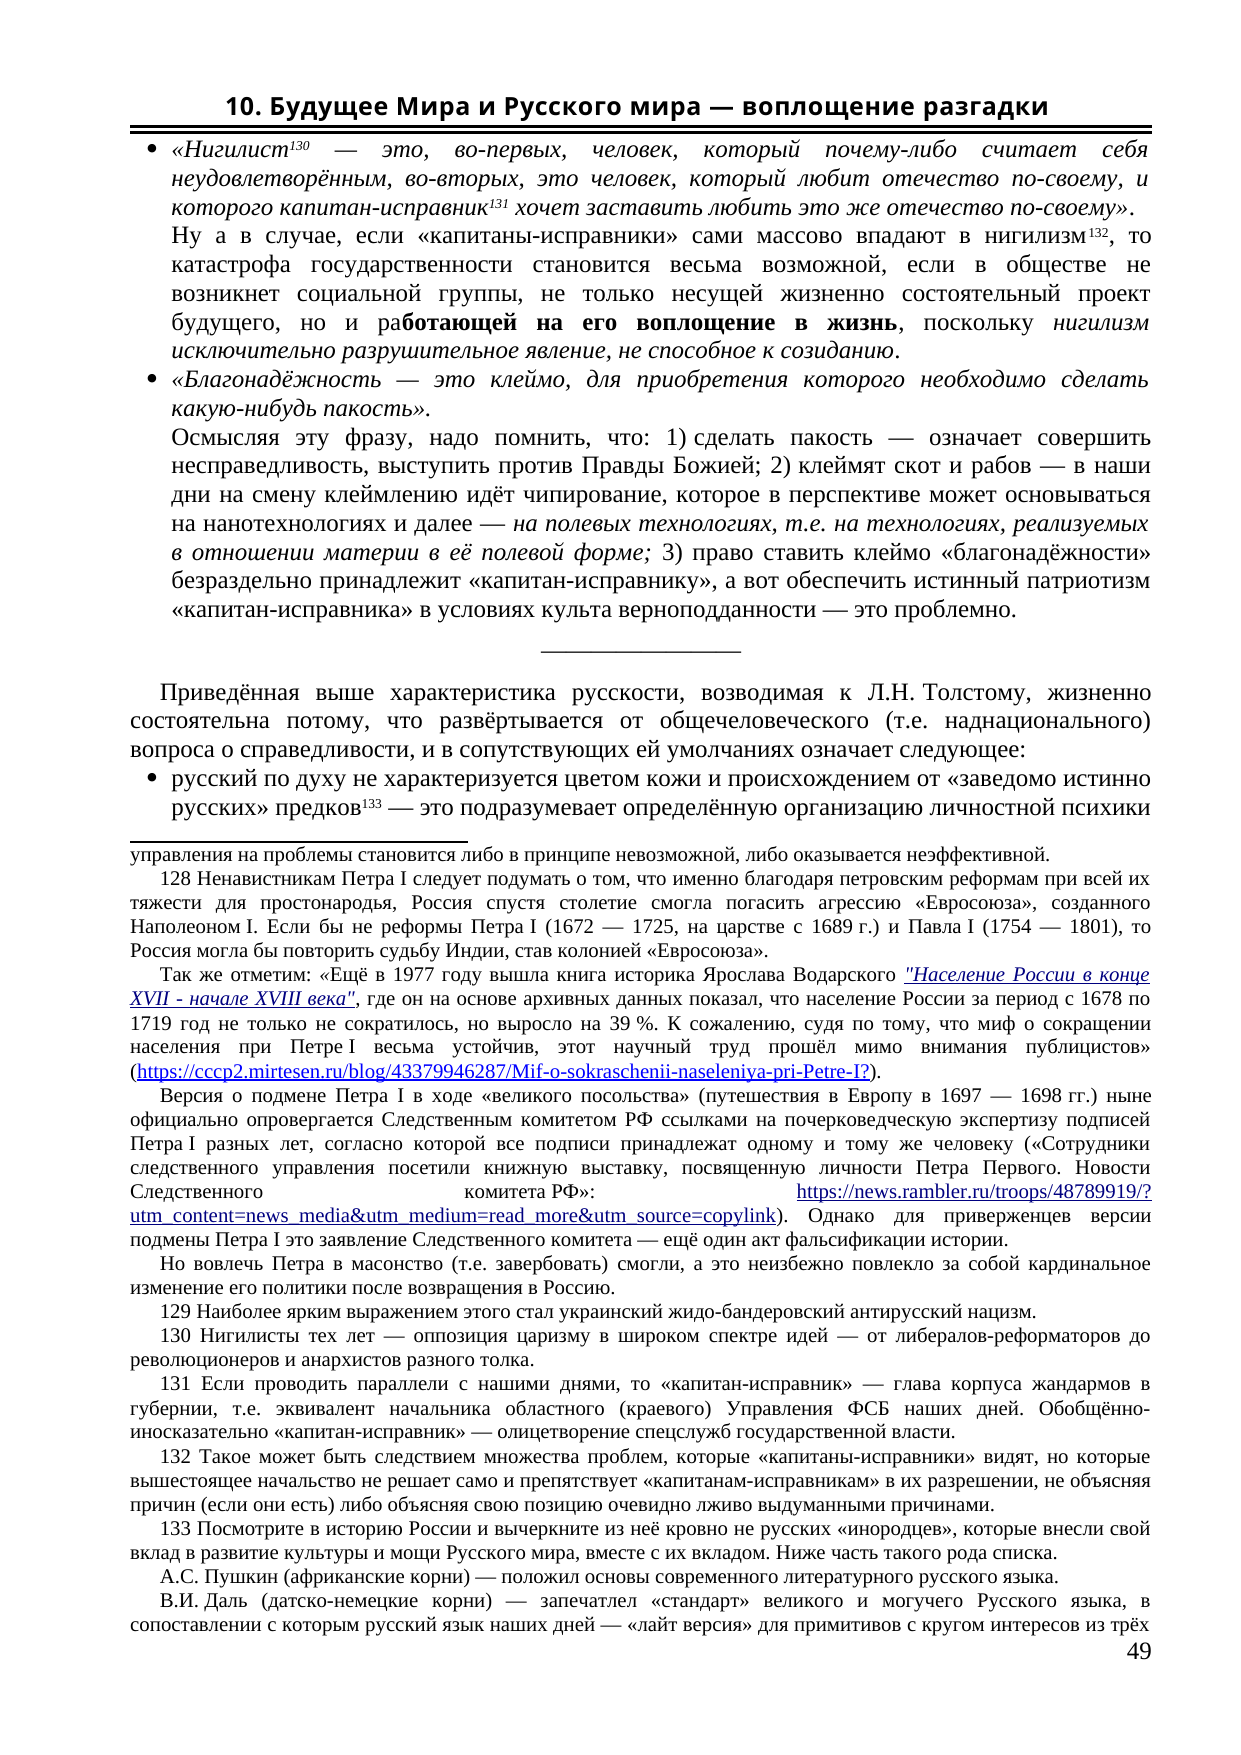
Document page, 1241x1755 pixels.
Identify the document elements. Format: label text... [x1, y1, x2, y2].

text Наиболее ярким выражением этого стал украинский жидо-бандеровский антирусский нацизм. [130, 1299, 1152, 1323]
list А.С. Пушкин (африканские корни) — положил основы современного литературного русского языка. [130, 1564, 1152, 1588]
text Но вовлечь Петра в масонство (т.е. завербовать) cмогли, а это неизбежно повлекло за собой кардинальное изменение его политики после возвращения в Россию. [130, 1251, 1152, 1299]
list Посмотрите в историю России и вычеркните из неё кровно не русских «инородцев», которые внесли свой вклад в развитие культуры и мощи Русского мира, вместе с их вкладом. Ниже часть такого рода списка. [130, 1516, 1152, 1564]
list русский по духу не характеризуется цветом кожи и происхождением от «заведомо истинно русских» предков — это подразумевает определённую организацию личностной психики [148, 763, 1152, 820]
text ———————— [130, 635, 1152, 664]
text Приведённая выше характеристика русскости, возводимая к Л.Н. Толстому, жизненно состоятельна потому, что развёртывается от общечеловеческого (т.е. наднационального) вопроса о справедливости, и в сопутствующих ей умолчаниях означает следующее: [130, 677, 1152, 763]
list В.И. Даль (датско-немецкие корни) — запечатлел «стандарт» великого и могучего Русского языка, в сопоставлении с которым русский язык наших дней — «лайт версия» для примитивов с кругом интересов из трёх [130, 1588, 1152, 1636]
list «Благонадёжность — это клеймо, для приобретения которого необходимо сделать какую-нибудь пакость». [148, 364, 1152, 422]
list «Нигилист — это, во-первых, человек, который почему-либо считает себя неудовлетворённым, во-вторых, это человек, который любит отечество по-своему, и которого капитан-исправник хочет заставить любить это же отечество по-своему». [148, 134, 1152, 220]
text Такое может быть следствием множества проблем, которые «капитаны-исправники» видят, но которые вышестоящее начальство не решает само и препятствует «капитанам-исправникам» в их разрешении, не объясняя причин (если они есть) либо объясняя свою позицию очевидно лживо выдуманными причинами. [130, 1443, 1152, 1516]
text Осмысляя эту фразу, надо помнить, что: 1) сделать пакость — означает совершить несправедливость, выступить против Правды Божией; 2) клеймят скот и рабов — в наши дни на смену клеймлению идёт чипирование, которое в перспективе может основываться на нанотехнологиях и далее — на полевых технологиях, т.е. на технологиях, реализуемых в отношении материи в её полевой форме; 3) право ставить клеймо «благонадёжности» безраздельно принадлежит «капитан-исправнику», а вот обеспечить истинный патриотизм «капитан-исправника» в условиях культа верноподданности — это проблемно. [171, 422, 1152, 623]
text Ну а в случае, если «капитаны-исправники» сами массово впадают в нигилизм, то катастрофа государственности становится весьма возможной, если в обществе не возникнет социальной группы, не только несущей жизненно состоятельный проект будущего, но и работающей на его воплощение в жизнь, поскольку нигилизм исключительно разрушительное явление, не способное к созиданию. [171, 220, 1152, 364]
text управления на проблемы становится либо в принципе невозможной, либо оказывается неэффективной. [130, 842, 1152, 866]
list Нигилисты тех лет — оппозиция царизму в широком спектре идей — от либералов-реформаторов до революционеров и анархистов разного толка. [130, 1323, 1152, 1371]
text Версия о подмене Петра I в ходе «великого посольства» (путешествия в Европу в 1697 — 1698 гг.) ныне официально опровергается Следственным комитетом РФ ссылками на почерковедческую экспертизу подписей Петра I разных лет, согласно которой все подписи принадлежат одному и тому же человеку («Сотрудники следственного управления посетили книжную выставку, посвященную личности Петра Первого. Новости Следственного комитета РФ»: https://news.rambler.ru/troops/48789919/?utm_content=news_media&utm_medium=read_more&utm_source=copylink). Однако для приверженцев версии подмены Петра I это заявление Следственного комитета — ещё один акт фальсификации истории. [130, 1083, 1152, 1251]
list Если проводить параллели с нашими днями, то «капитан-исправник» — глава корпуса жандармов в губернии, т.е. эквивалент начальника областного (краевого) Управления ФСБ наших дней. Обобщённо-иносказательно «капитан-исправник» — олицетворение спецслужб государственной власти. [130, 1371, 1152, 1443]
text Так же отметим: «Ещё в 1977 году вышла книга историка Ярослава Водарского "Население России в конце XVII - начале XVIII века", где он на основе архивных данных показал, что население России за период с 1678 по 1719 год не только не сократилось, но выросло на 39 %. К сожалению, судя по тому, что миф о сокращении населения при Петре I весьма устойчив, этот научный труд прошёл мимо внимания публицистов» (https://cccp2.mirtesen.ru/blog/43379946287/Mif-o-sokraschenii-naseleniya-pri-Petre-I?). [130, 962, 1152, 1083]
text Ненавистникам Петра I следует подумать о том, что именно благодаря петровским реформам при всей их тяжести для простонародья, Россия спустя столетие смогла погасить агрессию «Евросоюза», созданного Наполеоном I. Если бы не реформы Петра I (1672 — 1725, на царстве с 1689 г.) и Павла I (1754 — 1801), то Россия могла бы повторить судьбу Индии, став колонией «Евросоюза». [130, 866, 1152, 962]
